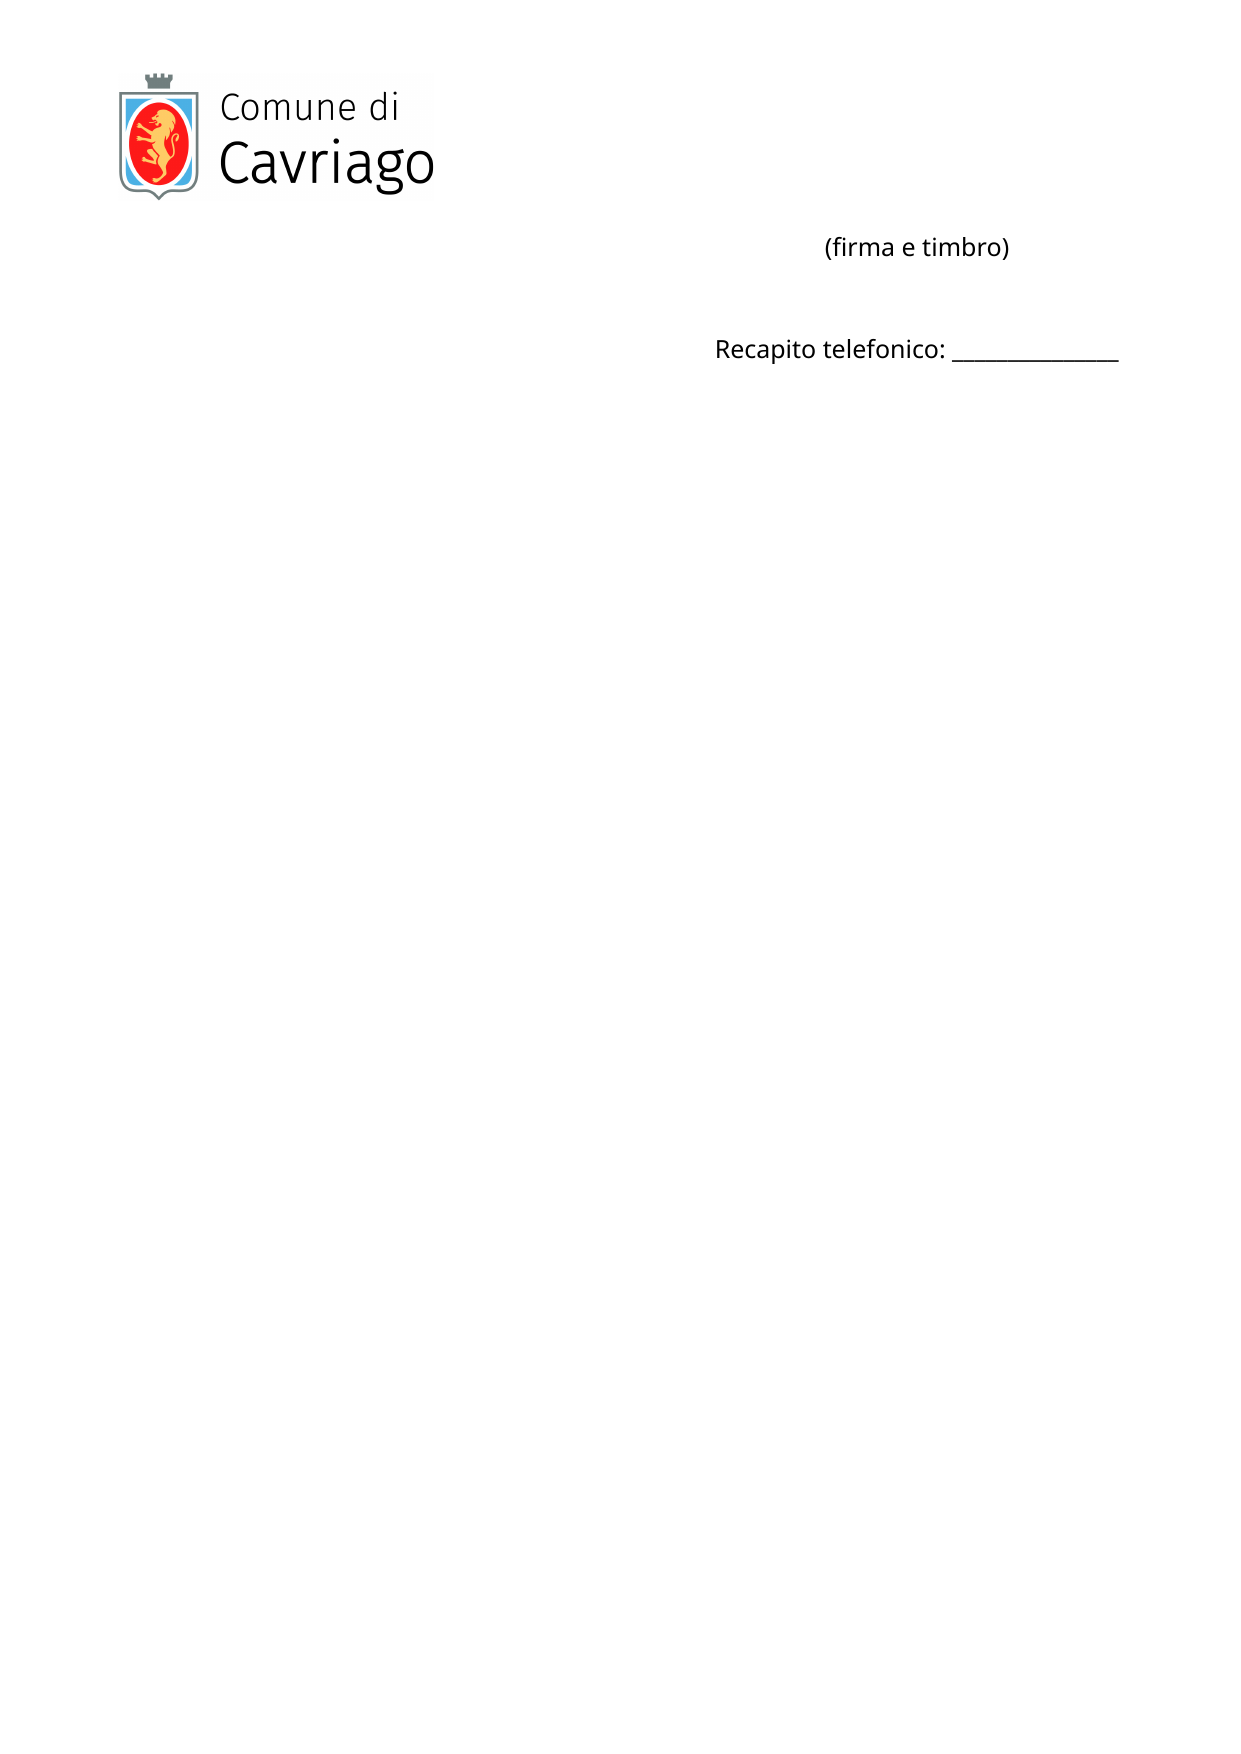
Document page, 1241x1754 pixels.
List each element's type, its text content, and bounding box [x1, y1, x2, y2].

text (firma e timbro) [118, 229, 1167, 263]
text Recapito telefonico: _______________ [634, 331, 1167, 366]
picture [118, 73, 434, 201]
